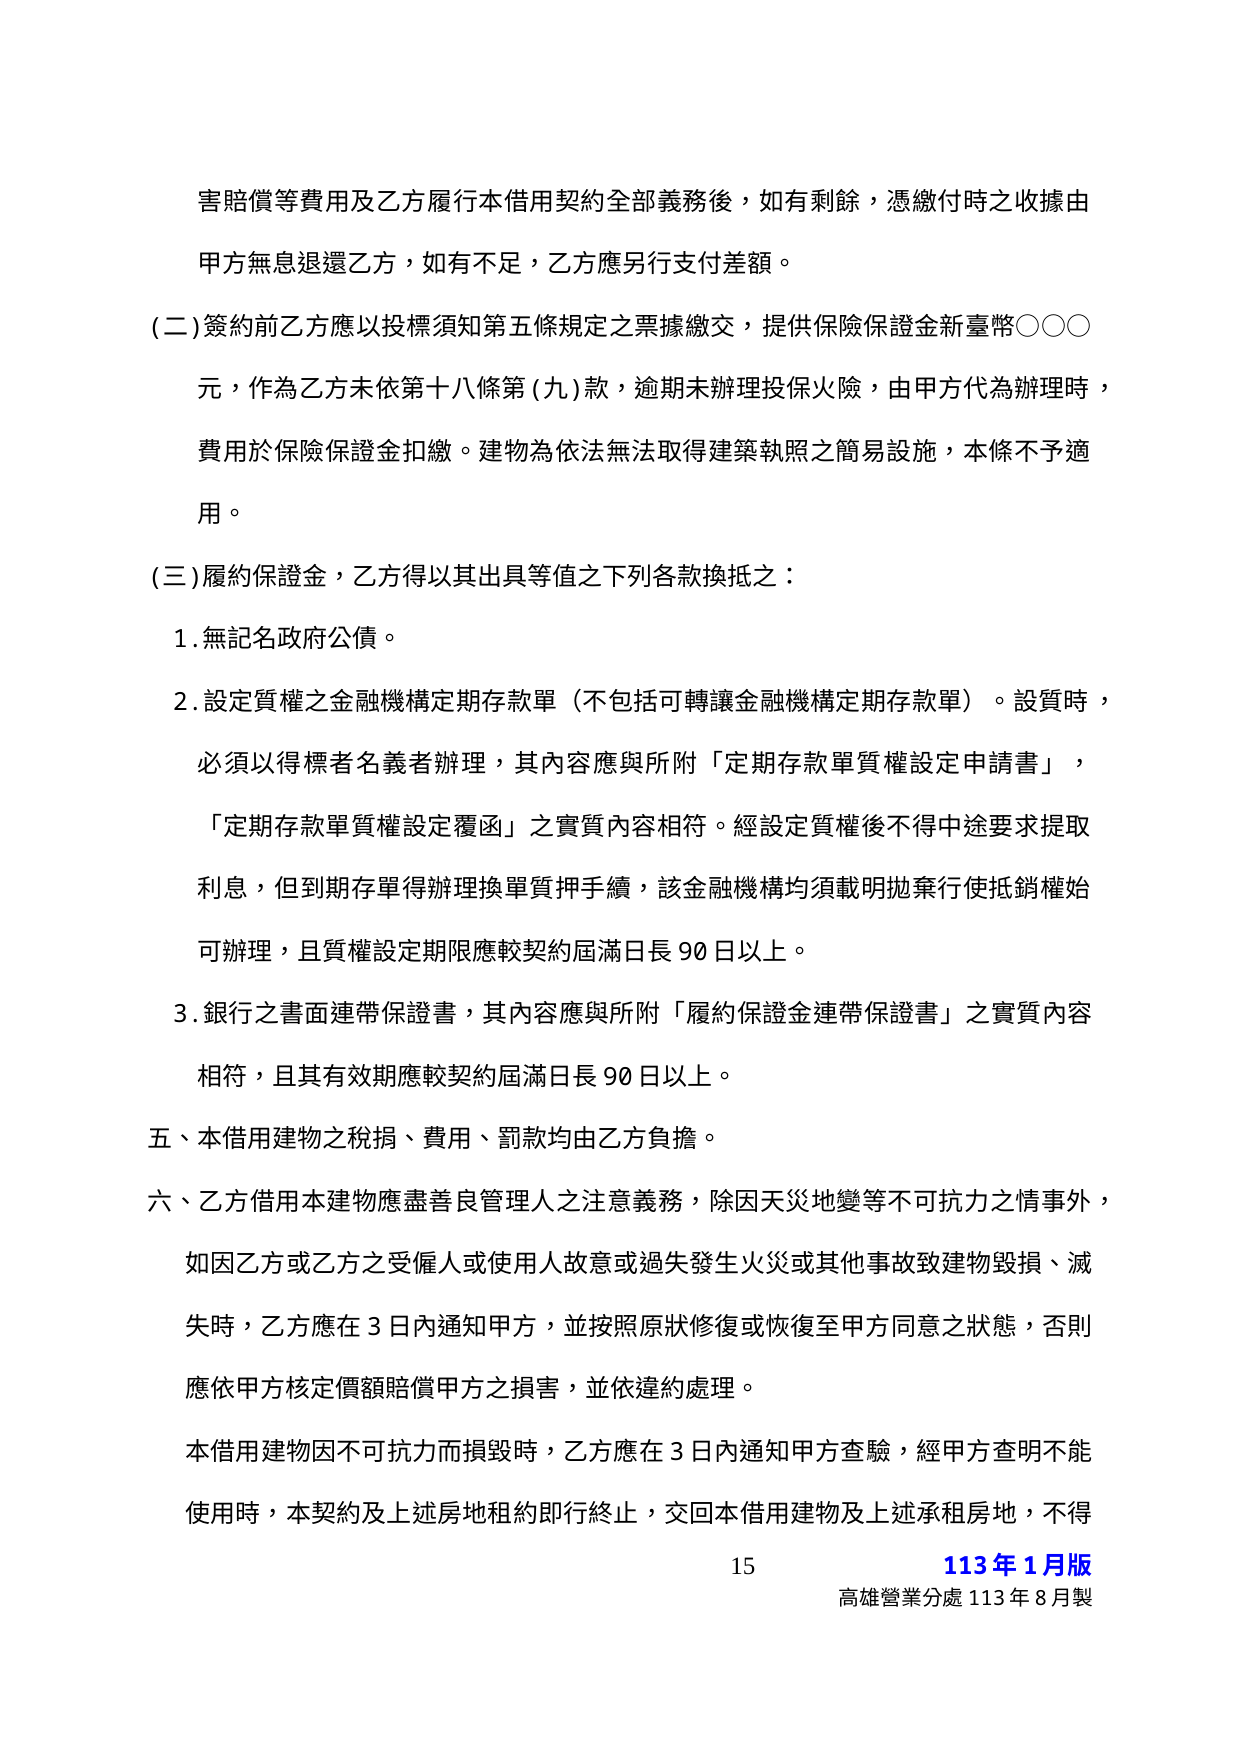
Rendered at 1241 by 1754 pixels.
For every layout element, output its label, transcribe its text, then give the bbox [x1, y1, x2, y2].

text 五、本借用建物之稅捐、費用、罰款均由乙方負擔。 [148, 1095, 1092, 1158]
text 害賠償等費用及乙方履行本借用契約全部義務後，如有剩餘，憑繳付時之收據由甲方無息退還乙方，如有不足，乙方應另行支付差額。 [148, 158, 1092, 283]
text (二)簽約前乙方應以投標須知第五條規定之票據繳交，提供保險保證金新臺幣○○○元，作為乙方未依第十八條第(九)款，逾期未辦理投保火險，由甲方代為辦理時，費用於保險保證金扣繳。建物為依法無法取得建築執照之簡易設施，本條不予適用。 [148, 283, 1092, 533]
text 3.銀行之書面連帶保證書，其內容應與所附「履約保證金連帶保證書」之實質內容相符，且其有效期應較契約屆滿日長90日以上。 [173, 970, 1092, 1095]
text 本借用建物因不可抗力而損毀時，乙方應在3日內通知甲方查驗，經甲方查明不能使用時，本契約及上述房地租約即行終止，交回本借用建物及上述承租房地，不得主張自行修繕而請求甲方償還其費用或於上述房地租金中抵扣之。如乙方不通知甲方仍繼續使用致乙方受有損害時，不得向甲方請求賠償；如因而侵害第三者權益時，悉由乙方負擔損害賠償責任。 [185, 1408, 1092, 1533]
text 1.無記名政府公債。 [173, 595, 1092, 658]
text 2.設定質權之金融機構定期存款單（不包括可轉讓金融機構定期存款單）。設質時，必須以得標者名義者辦理，其內容應與所附「定期存款單質權設定申請書」，「定期存款單質權設定覆函」之實質內容相符。經設定質權後不得中途要求提取利息，但到期存單得辦理換單質押手續，該金融機構均須載明拋棄行使抵銷權始可辦理，且質權設定期限應較契約屆滿日長90日以上。 [173, 658, 1092, 970]
text (三)履約保證金，乙方得以其出具等值之下列各款換抵之： [148, 533, 1092, 595]
text 六、乙方借用本建物應盡善良管理人之注意義務，除因天災地變等不可抗力之情事外，如因乙方或乙方之受僱人或使用人故意或過失發生火災或其他事故致建物毀損、滅失時，乙方應在3日內通知甲方，並按照原狀修復或恢復至甲方同意之狀態，否則應依甲方核定價額賠償甲方之損害，並依違約處理。 [148, 1158, 1092, 1408]
